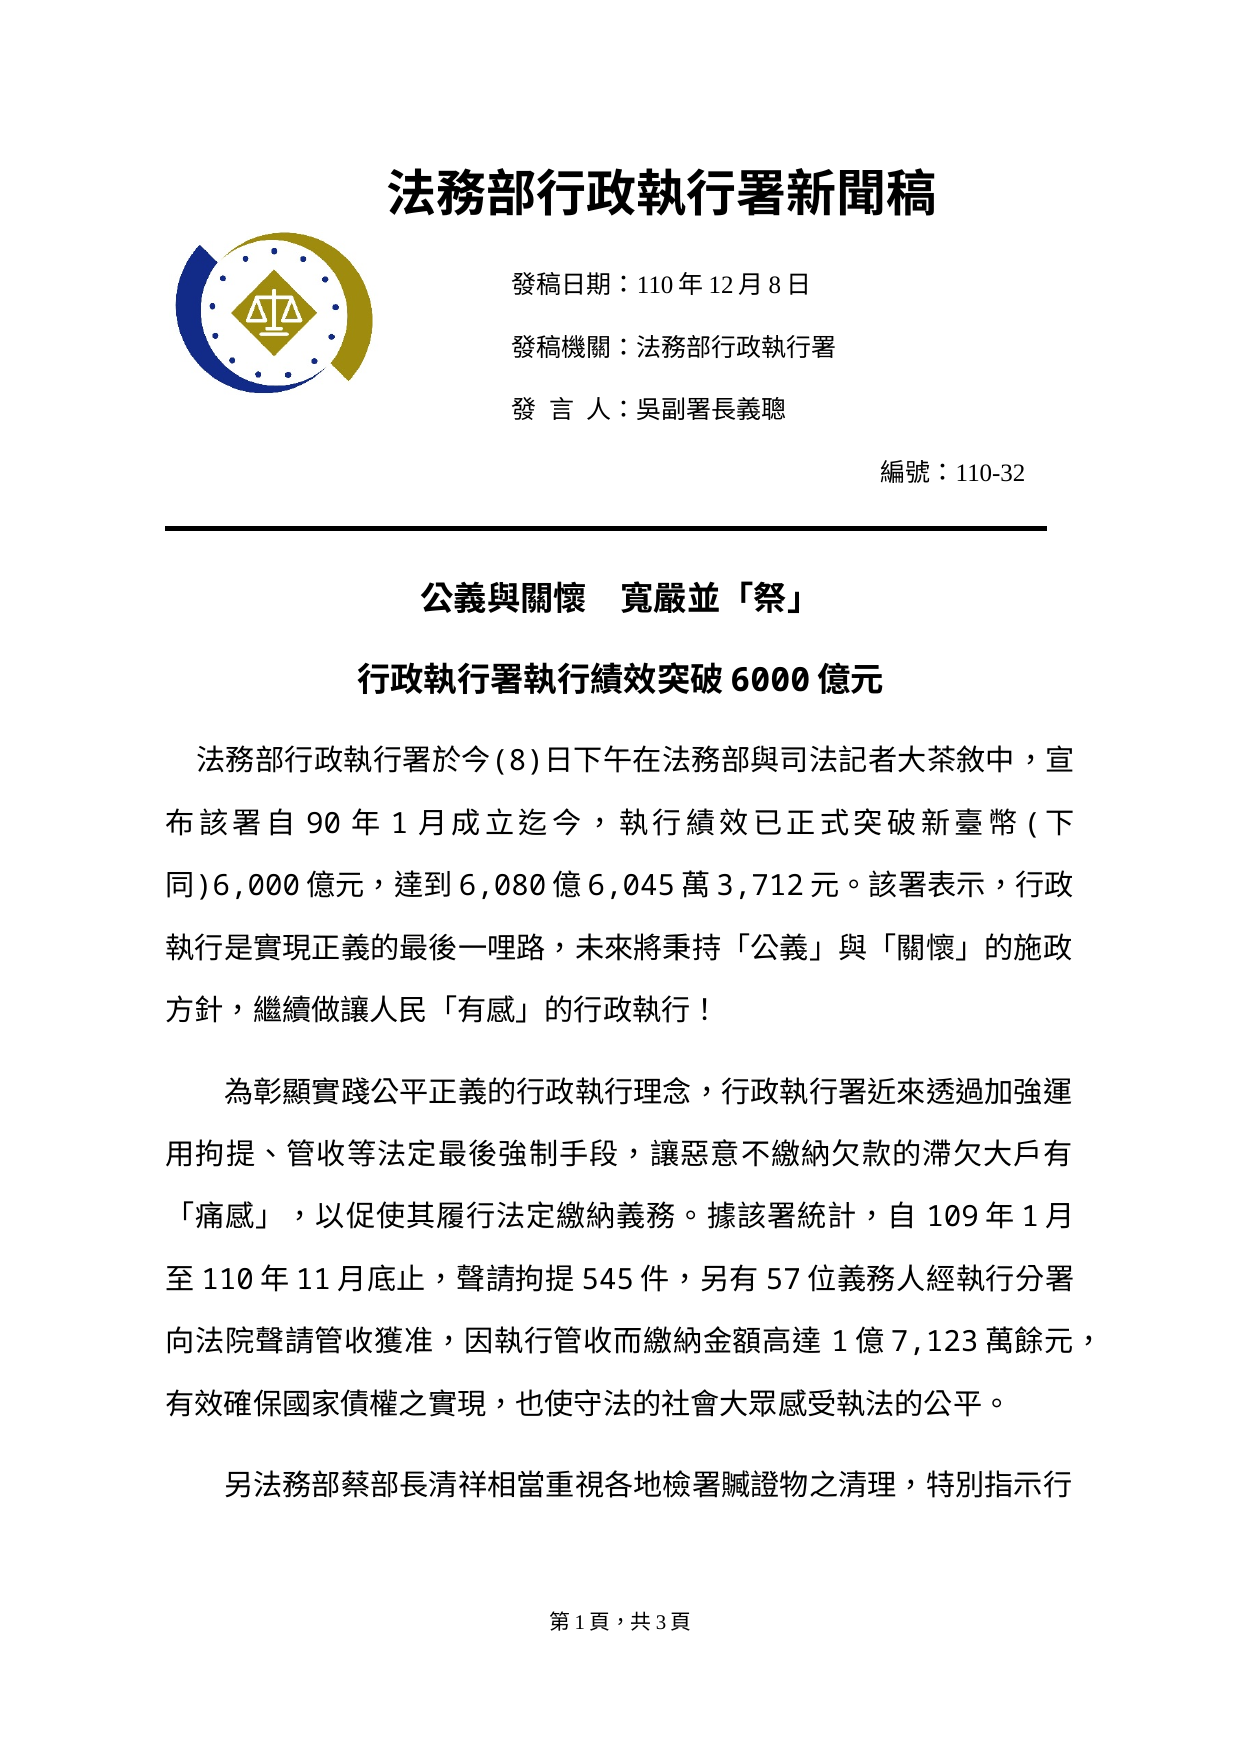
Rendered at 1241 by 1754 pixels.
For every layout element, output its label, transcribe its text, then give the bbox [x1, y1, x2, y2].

table_header 法務部行政執行署新聞稿 發稿日期：110年12月8日 發稿機關：法務部行政執行署 發 言 人：吳副署長義聰 編號：110-32 [384, 116, 1052, 491]
table_header [165, 116, 384, 491]
text 法務部行政執行署於今(8)日下午在法務部與司法記者大茶敘中，宣布該署自90年1月成立迄今，執行績效已正式突破新臺幣(下同)6,000億元，達到6,080億6,045萬3,712元。該署表示，行政執行是實現正義的最後一哩路，未來將秉持「公義」與「關懷」的施政方針，繼續做讓人民「有感」的行政執行！ [165, 716, 1075, 1029]
text 另法務部蔡部長清祥相當重視各地檢署贓證物之清理，特別指示行 [165, 1441, 1075, 1504]
text 為彰顯實踐公平正義的行政執行理念，行政執行署近來透過加強運用拘提、管收等法定最後強制手段，讓惡意不繳納欠款的滯欠大戶有「痛感」，以促使其履行法定繳納義務。據該署統計，自109年1月至110年11月底止，聲請拘提545件，另有57位義務人經執行分署向法院聲請管收獲准，因執行管收而繳納金額高達1億7,123萬餘元，有效確保國家債權之實現，也使守法的社會大眾感受執法的公平。 [165, 1048, 1075, 1423]
text 行政執行署執行績效突破6000億元 [165, 635, 1075, 698]
text 公義與關懷 寬嚴並「祭」 [165, 554, 1075, 616]
